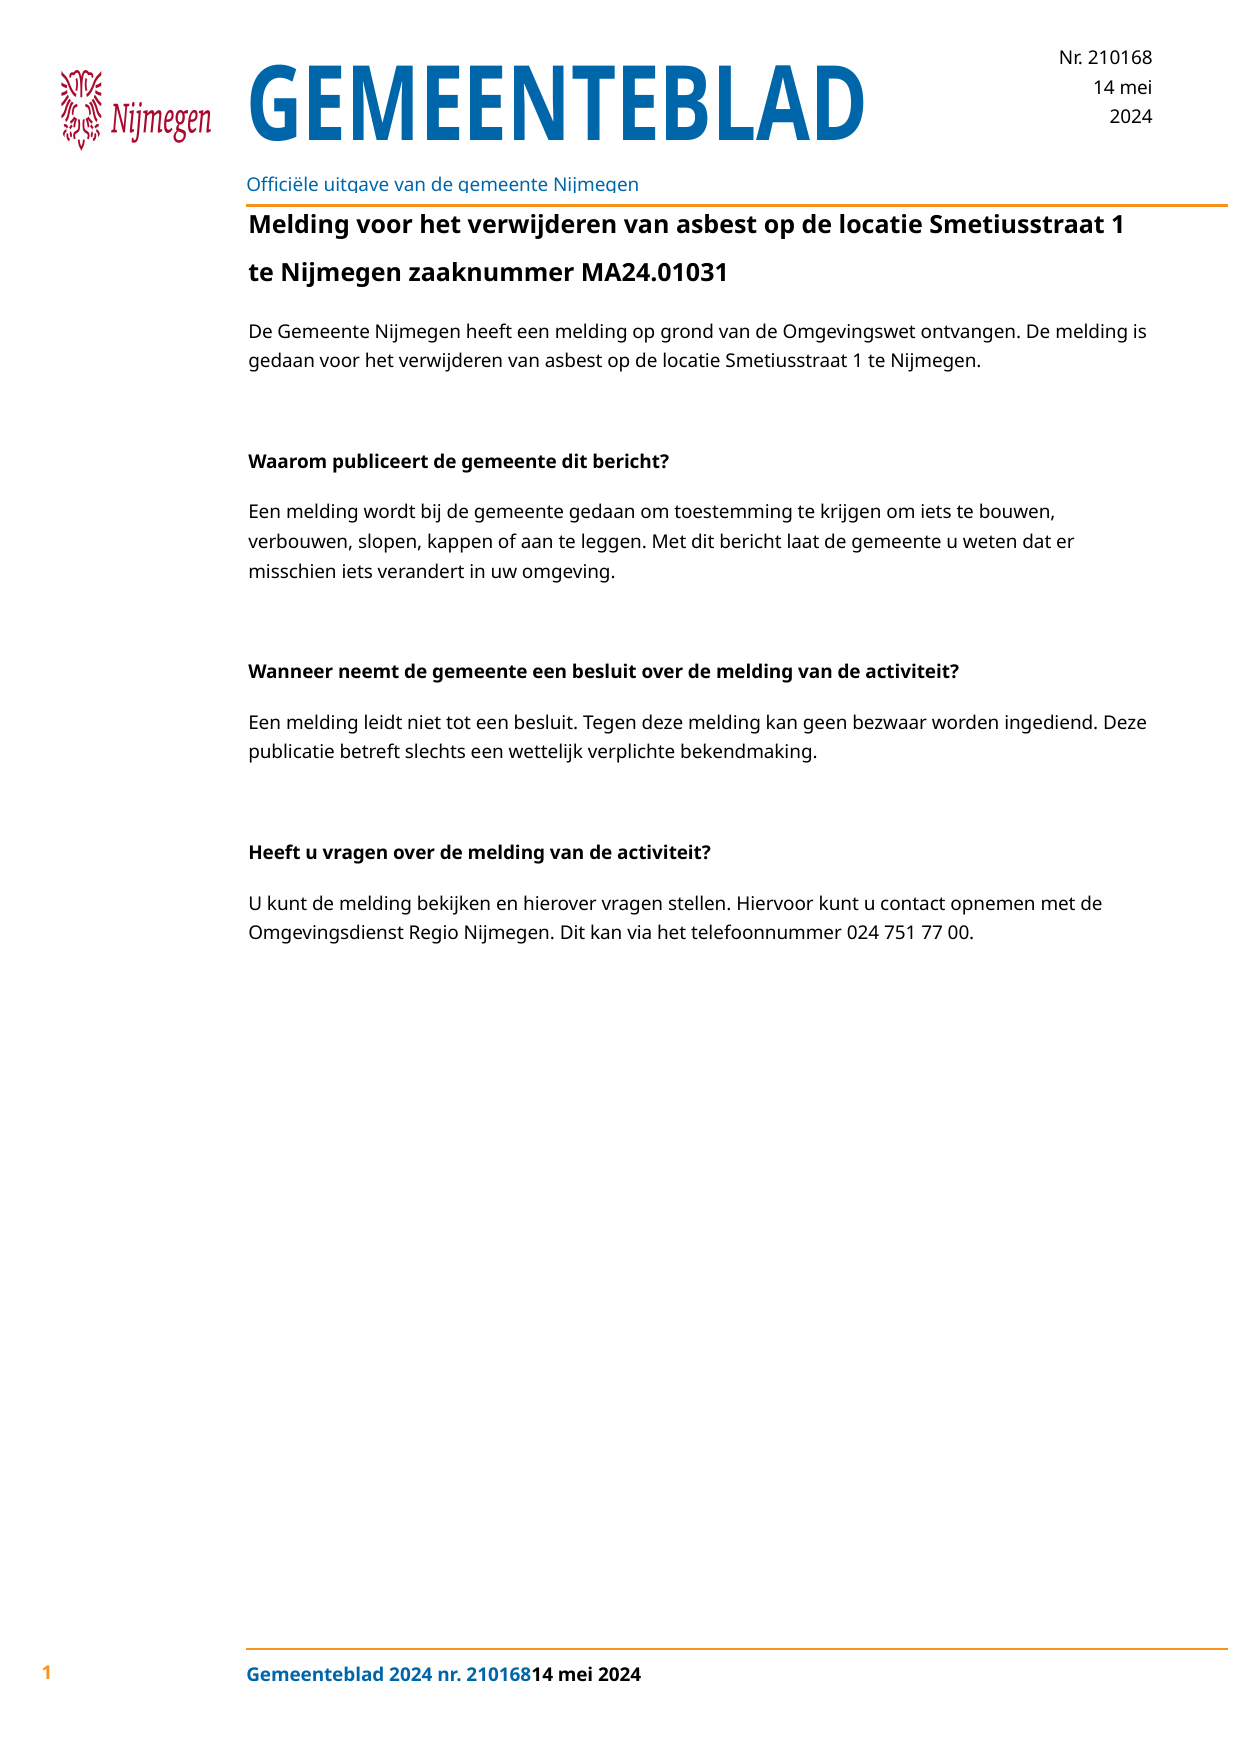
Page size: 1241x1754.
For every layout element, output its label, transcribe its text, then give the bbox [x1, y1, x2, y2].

text Melding voor het verwijderen van asbest op de locatie Smetiusstraat 1 te Nijmegen zaaknummer MA24.01031 [248, 207, 1152, 288]
text Een melding leidt niet tot een besluit. Tegen deze melding kan geen bezwaar worden ingediend. Deze publicatie betreft slechts een wettelijk verplichte bekendmaking. [248, 709, 1152, 764]
text Waarom publiceert de gemeente dit bericht? [248, 448, 1152, 474]
text Heeft u vragen over de melding van de activiteit? [248, 839, 1152, 865]
text Wanneer neemt de gemeente een besluit over de melding van de activiteit? [248, 659, 1152, 684]
text De Gemeente Nijmegen heeft een melding op grond van de Omgevingswet ontvangen. De melding is gedaan voor het verwijderen van asbest op de locatie Smetiusstraat 1 te Nijmegen. [248, 318, 1152, 373]
picture [41, 47, 231, 172]
text Een melding wordt bij de gemeente gedaan om toestemming te krijgen om iets te bouwen, verbouwen, slopen, kappen of aan te leggen. Met dit bericht laat de gemeente u weten dat er misschien iets verandert in uw omgeving. [248, 499, 1152, 584]
text U kunt de melding bekijken en hierover vragen stellen. Hiervoor kunt u contact opnemen met de Omgevingsdienst Regio Nijmegen. Dit kan via het telefoonnummer 024 751 77 00. [248, 890, 1152, 945]
